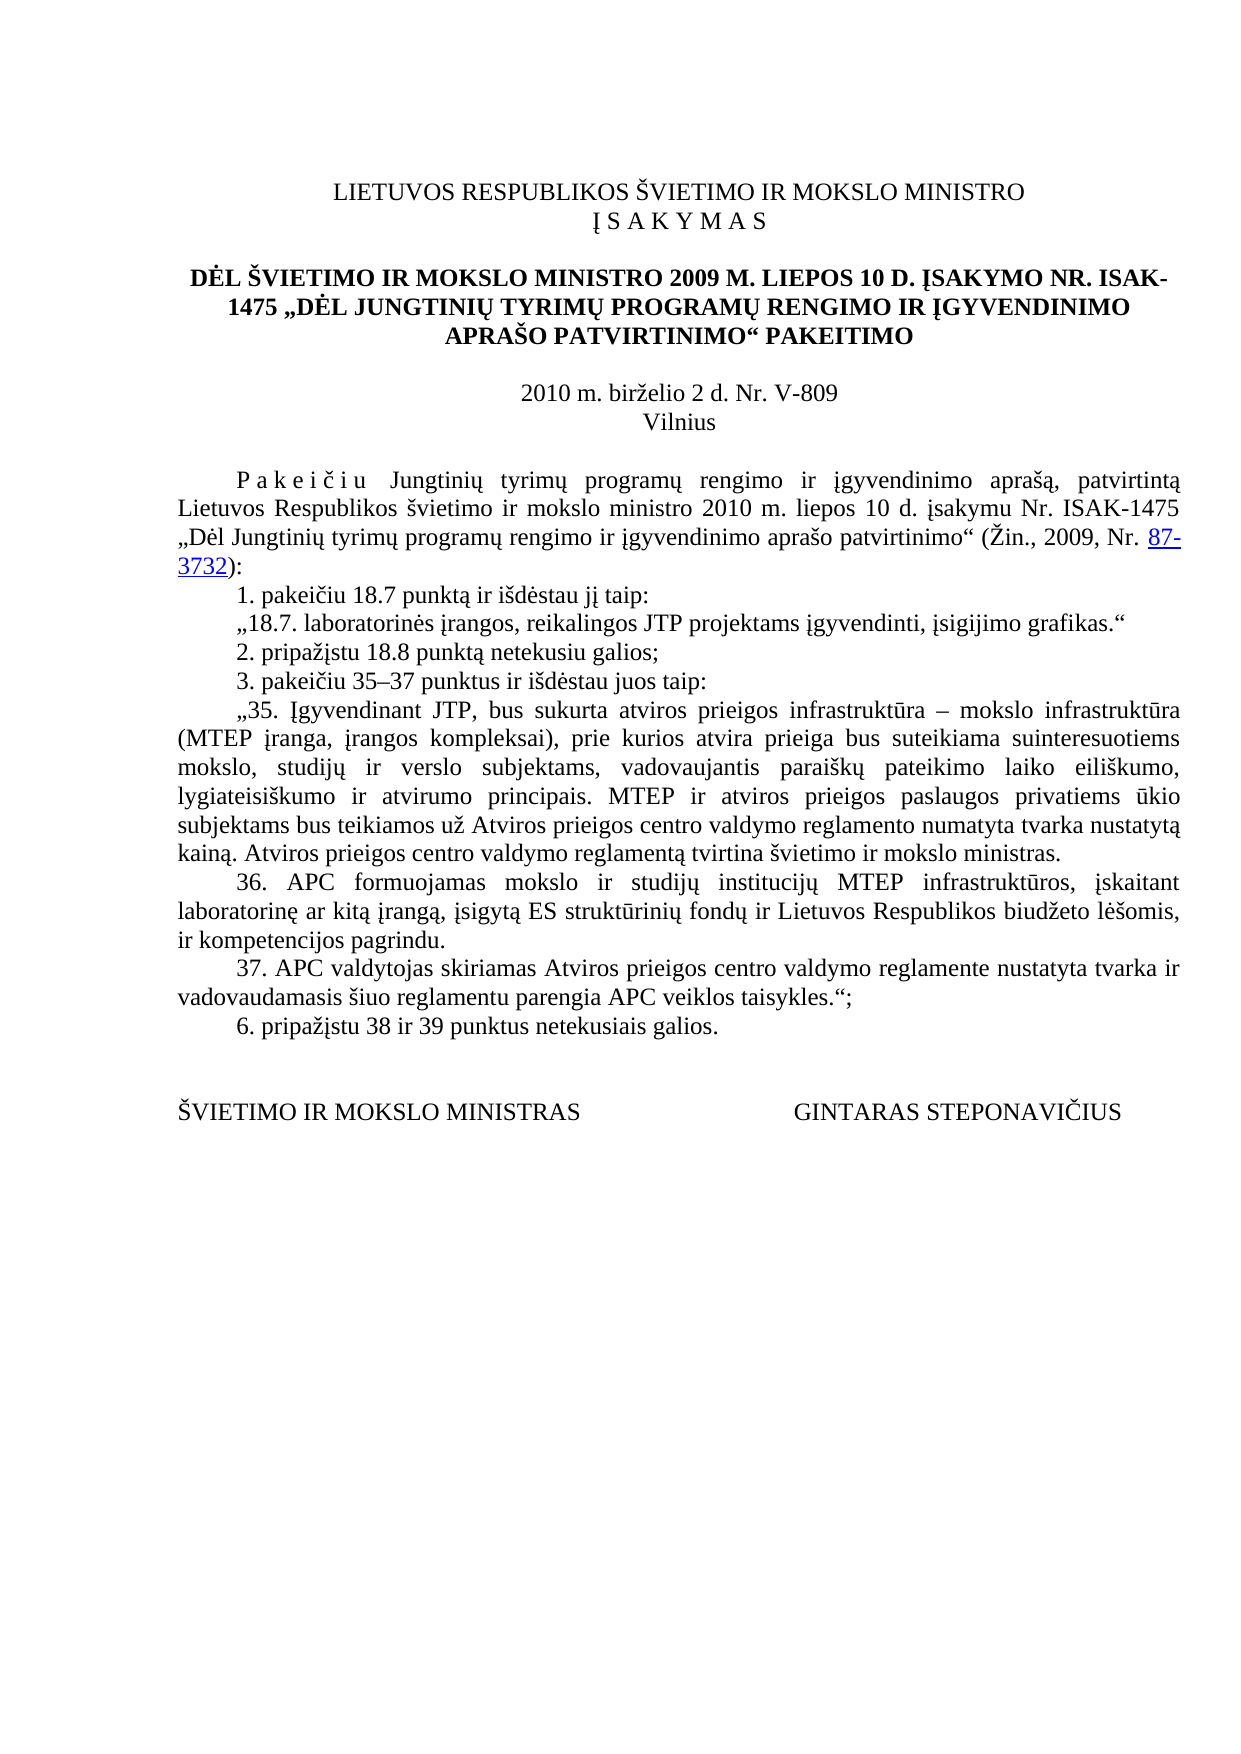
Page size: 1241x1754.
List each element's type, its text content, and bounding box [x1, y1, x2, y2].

text 2. pripažįstu 18.8 punktą netekusiu galios; [177, 637, 1181, 666]
text LIETUVOS RESPUBLIKOS ŠVIETIMO IR MOKSLO MINISTRO [177, 177, 1181, 206]
text Vilnius [177, 407, 1181, 436]
text „35. Įgyvendinant JTP, bus sukurta atviros prieigos infrastruktūra – mokslo infrastruktūra (MTEP įranga, įrangos kompleksai), prie kurios atvira prieiga bus suteikiama suinteresuotiems mokslo, studijų ir verslo subjektams, vadovaujantis paraiškų pateikimo laiko eiliškumo, lygiateisiškumo ir atvirumo principais. MTEP ir atviros prieigos paslaugos privatiems ūkio subjektams bus teikiamos už Atviros prieigos centro valdymo reglamento numatyta tvarka nustatytą kainą. Atviros prieigos centro valdymo reglamentą tvirtina švietimo ir mokslo ministras. [177, 695, 1181, 867]
text 3. pakeičiu 35–37 punktus ir išdėstau juos taip: [177, 666, 1181, 695]
text 6. pripažįstu 38 ir 39 punktus netekusiais galios. [177, 1011, 1181, 1040]
text Pakeičiu Jungtinių tyrimų programų rengimo ir įgyvendinimo aprašą, patvirtintą Lietuvos Respublikos švietimo ir mokslo ministro 2010 m. liepos 10 d. įsakymu Nr. ISAK-1475 „Dėl Jungtinių tyrimų programų rengimo ir įgyvendinimo aprašo patvirtinimo“ (Žin., 2009, Nr. 87-3732): [177, 465, 1181, 580]
text Švietimo ir mokslo ministras Gintaras Steponavičius [177, 1097, 1181, 1126]
text 37. APC valdytojas skiriamas Atviros prieigos centro valdymo reglamente nustatyta tvarka ir vadovaudamasis šiuo reglamentu parengia APC veiklos taisykles.“; [177, 953, 1181, 1011]
text „18.7. laboratorinės įrangos, reikalingos JTP projektams įgyvendinti, įsigijimo grafikas.“ [177, 608, 1181, 637]
text 2010 m. birželio 2 d. Nr. V-809 [177, 378, 1181, 407]
text DĖL ŠVIETIMO IR MOKSLO MINISTRO 2009 M. LIEPOS 10 D. ĮSAKYMO Nr. ISAK-1475 „DĖL JUNGTINIŲ TYRIMŲ PROGRAMŲ RENGIMO IR ĮGYVENDINIMO APRAŠO PATVIRTINIMO“ PAKEITIMO [177, 263, 1181, 350]
text ĮSAKYMAS [177, 206, 1181, 235]
text 1. pakeičiu 18.7 punktą ir išdėstau jį taip: [177, 580, 1181, 608]
text 36. APC formuojamas mokslo ir studijų institucijų MTEP infrastruktūros, įskaitant laboratorinę ar kitą įrangą, įsigytą ES struktūrinių fondų ir Lietuvos Respublikos biudžeto lėšomis, ir kompetencijos pagrindu. [177, 867, 1181, 953]
